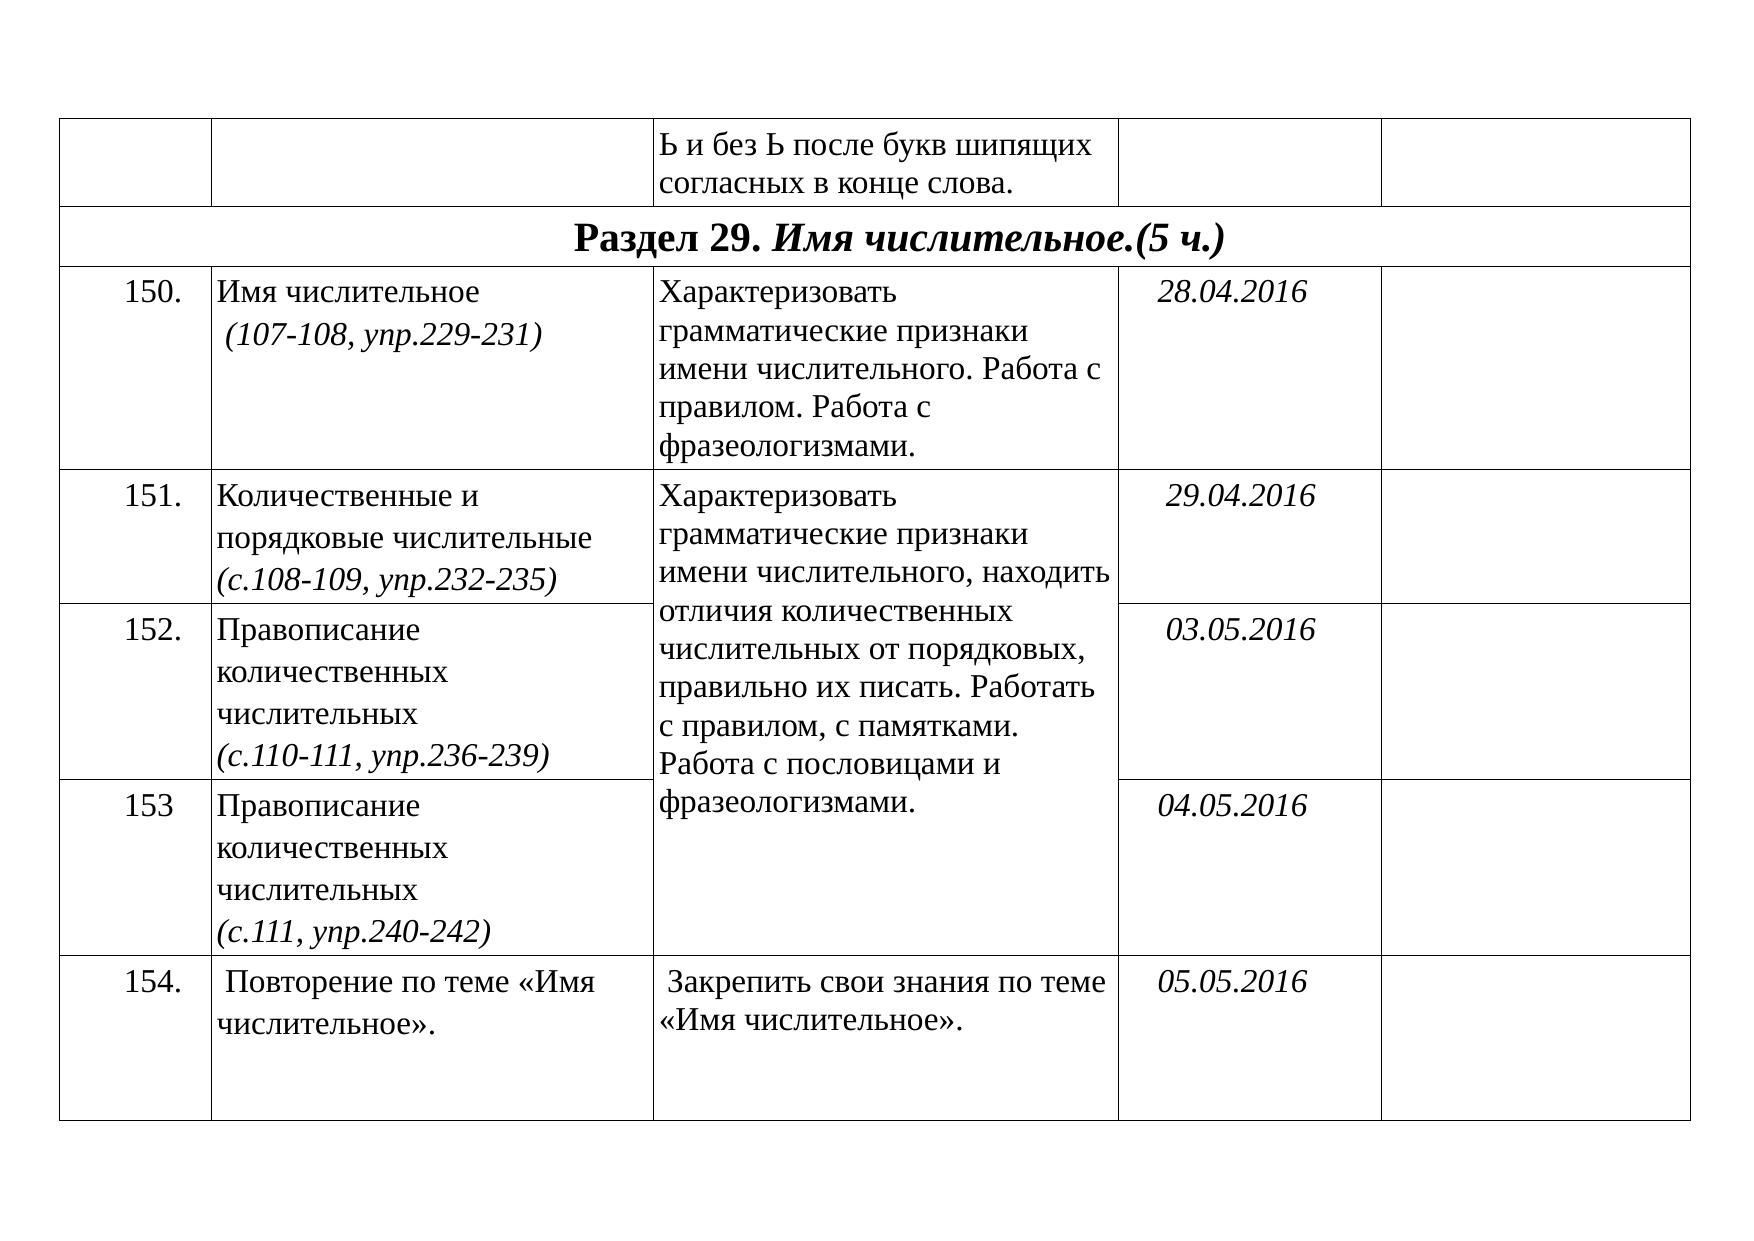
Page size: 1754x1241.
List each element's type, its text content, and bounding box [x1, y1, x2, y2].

table_cell Ь и без Ь после букв шипящих согласных в конце слова. [654, 119, 1118, 206]
table_cell Раздел 29. Имя числительное.(5 ч.) [60, 207, 1690, 266]
table_cell Характеризовать грамматические признаки имени числительного, находить отличия количественных числительных от порядковых, правильно их писать. Работать с правилом, с памятками. Работа с пословицами и фразеологизмами. [654, 470, 1118, 955]
table_cell 04.05.2016 [1119, 780, 1381, 955]
table_cell 28.04.2016 [1119, 267, 1381, 469]
table_cell [1382, 956, 1690, 1120]
table_cell 151. [60, 470, 211, 603]
table_cell [60, 119, 211, 206]
table_cell [212, 119, 653, 206]
table_cell [1382, 119, 1690, 206]
table_cell [1382, 267, 1690, 469]
table_cell Количественные и порядковые числительные (с.108-109, упр.232-235) [212, 470, 653, 603]
table_cell 152. [60, 604, 211, 779]
table_cell [1382, 780, 1690, 955]
table_cell Повторение по теме «Имя числительное». [212, 956, 653, 1120]
table_cell Правописание количественных числительных (с.110-111, упр.236-239) [212, 604, 653, 779]
table_cell 150. [60, 267, 211, 469]
table_cell Имя числительное (107-108, упр.229-231) [212, 267, 653, 469]
table_cell 05.05.2016 [1119, 956, 1381, 1120]
table_cell Правописание количественных числительных (с.111, упр.240-242) [212, 780, 653, 955]
table_cell [1119, 119, 1381, 206]
table_cell 03.05.2016 [1119, 604, 1381, 779]
table_cell [1382, 470, 1690, 603]
table_cell Характеризовать грамматические признаки имени числительного. Работа с правилом. Работа с фразеологизмами. [654, 267, 1118, 469]
table_cell [1382, 604, 1690, 779]
table_cell 153 [60, 780, 211, 955]
table_cell 29.04.2016 [1119, 470, 1381, 603]
table_cell Закрепить свои знания по теме «Имя числительное». [654, 956, 1118, 1120]
table_cell 154. [60, 956, 211, 1120]
